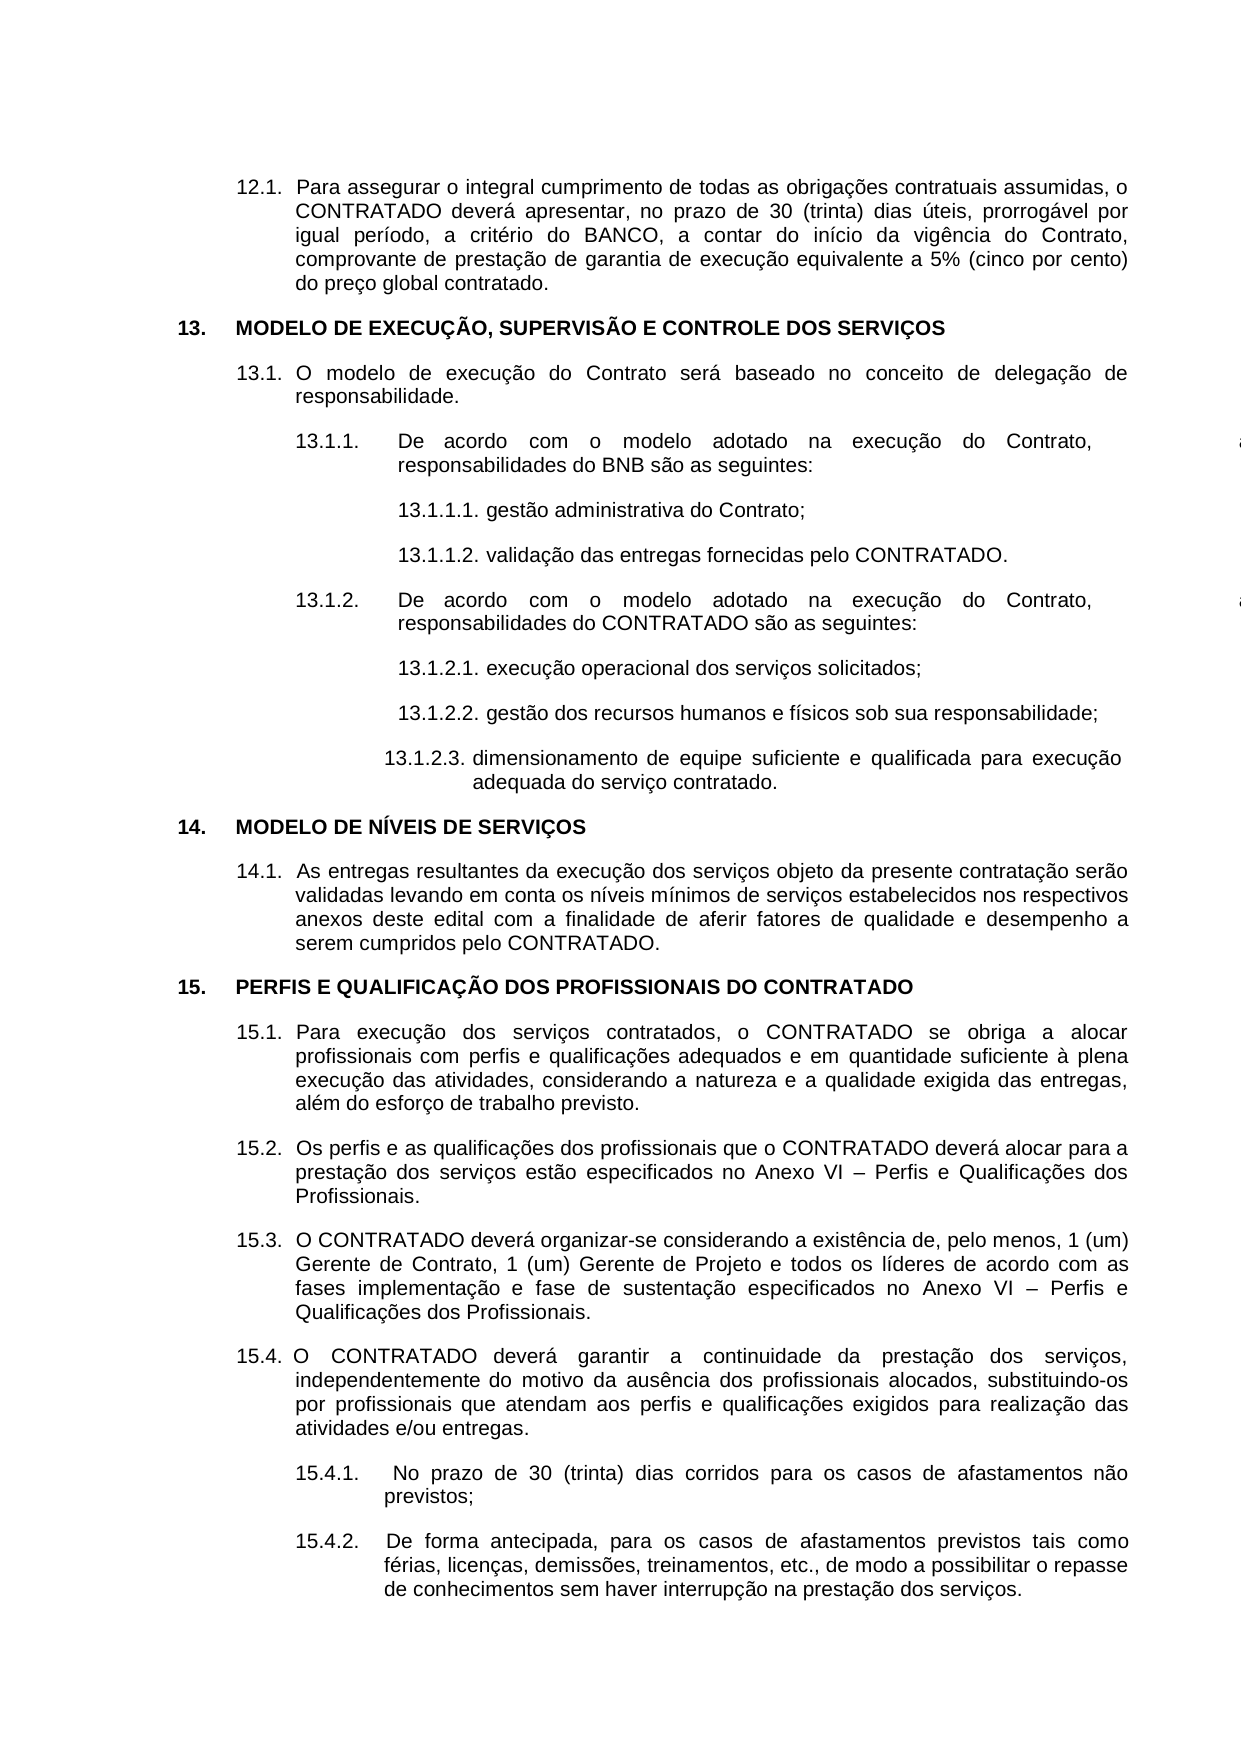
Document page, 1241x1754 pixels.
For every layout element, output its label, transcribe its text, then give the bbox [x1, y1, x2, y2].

text 13.1. O modelo de execução do Contrato será baseado no conceito de delegação de responsabilidade. [236, 361, 1128, 408]
table_cell [291, 534, 385, 578]
text 15.2. Os perfis e as qualificações dos profissionais que o CONTRATADO deverá alocar para a prestação dos serviços estão especificados no Anexo VI – Perfis e Qualificações dos Profissionais. [236, 1136, 1128, 1207]
table_cell [1229, 489, 1240, 533]
text 14.1. As entregas resultantes da execução dos serviços objeto da presente contratação serão validadas levando em conta os níveis mínimos de serviços estabelecidos nos respectivos anexos deste edital com a finalidade de aferir fatores de qualidade e desempenho a serem cumpridos pelo CONTRATADO. [236, 859, 1128, 954]
table_header De acordo com o modelo adotado na execução do Contrato, responsabilidades do BNB são as seguintes: [385, 421, 1229, 488]
text 15. PERFIS E QUALIFICAÇÃO DOS PROFISSIONAIS DO CONTRATADO [177, 975, 1142, 999]
text 15.4.1. No prazo de 30 (trinta) dias corridos para os casos de afastamentos não previstos; [295, 1461, 1128, 1508]
table_cell 13.1.2.2. gestão dos recursos humanos e físicos sob sua responsabilidade; [385, 692, 1229, 735]
table_cell 13.1.2. [291, 578, 385, 647]
text 15.4.2. De forma antecipada, para os casos de afastamentos previstos tais como férias, licenças, demissões, treinamentos, etc., de modo a possibilitar o repasse de conhecimentos sem haver interrupção na prestação dos serviços. [295, 1529, 1129, 1600]
table_header 13.1.1. [291, 421, 385, 488]
table_cell [1229, 692, 1240, 735]
table_cell [291, 692, 385, 735]
table_cell [291, 489, 385, 533]
text 15.4. O CONTRATADO deverá garantir a continuidade da prestação dos serviços, independentemente do motivo da ausência dos profissionais alocados, substituindo-os por profissionais que atendam aos perfis e qualificações exigidos para realização das atividades e/ou entregas. [236, 1344, 1128, 1439]
table_cell 13.1.1.2. validação das entregas fornecidas pelo CONTRATADO. [385, 534, 1229, 578]
table_cell 13.1.2.1. execução operacional dos serviços solicitados; [385, 647, 1229, 692]
table_header as [1229, 421, 1240, 488]
table_cell [1229, 534, 1240, 578]
text 12.1. Para assegurar o integral cumprimento de todas as obrigações contratuais assumidas, o CONTRATADO deverá apresentar, no prazo de 30 (trinta) dias úteis, prorrogável por igual período, a critério do BANCO, a contar do início da vigência do Contrato, comprovante de prestação de garantia de execução equivalente a 5% (cinco por cento) do preço global contratado. [236, 176, 1128, 294]
table_cell [291, 647, 385, 692]
text 13. MODELO DE EXECUÇÃO, SUPERVISÃO E CONTROLE DOS SERVIÇOS [177, 315, 1142, 339]
table_cell [1229, 647, 1240, 692]
table_cell as [1229, 578, 1240, 647]
text 13.1.2.3. dimensionamento de equipe suficiente e qualificada para execução adequada do serviço contratado. [384, 747, 1128, 794]
text 15.3. O CONTRATADO deverá organizar-se considerando a existência de, pelo menos, 1 (um) Gerente de Contrato, 1 (um) Gerente de Projeto e todos os líderes de acordo com as fases implementação e fase de sustentação especificados no Anexo VI – Perfis e Qualificações dos Profissionais. [236, 1228, 1129, 1323]
text 15.1. Para execução dos serviços contratados, o CONTRATADO se obriga a alocar profissionais com perfis e qualificações adequados e em quantidade suficiente à plena execução das atividades, considerando a natureza e a qualidade exigida das entregas, além do esforço de trabalho previsto. [236, 1020, 1128, 1115]
table_cell 13.1.1.1. gestão administrativa do Contrato; [385, 489, 1229, 533]
table_cell De acordo com o modelo adotado na execução do Contrato, responsabilidades do CONTRATADO são as seguintes: [385, 578, 1229, 647]
text 14. MODELO DE NÍVEIS DE SERVIÇOS [177, 814, 1142, 838]
